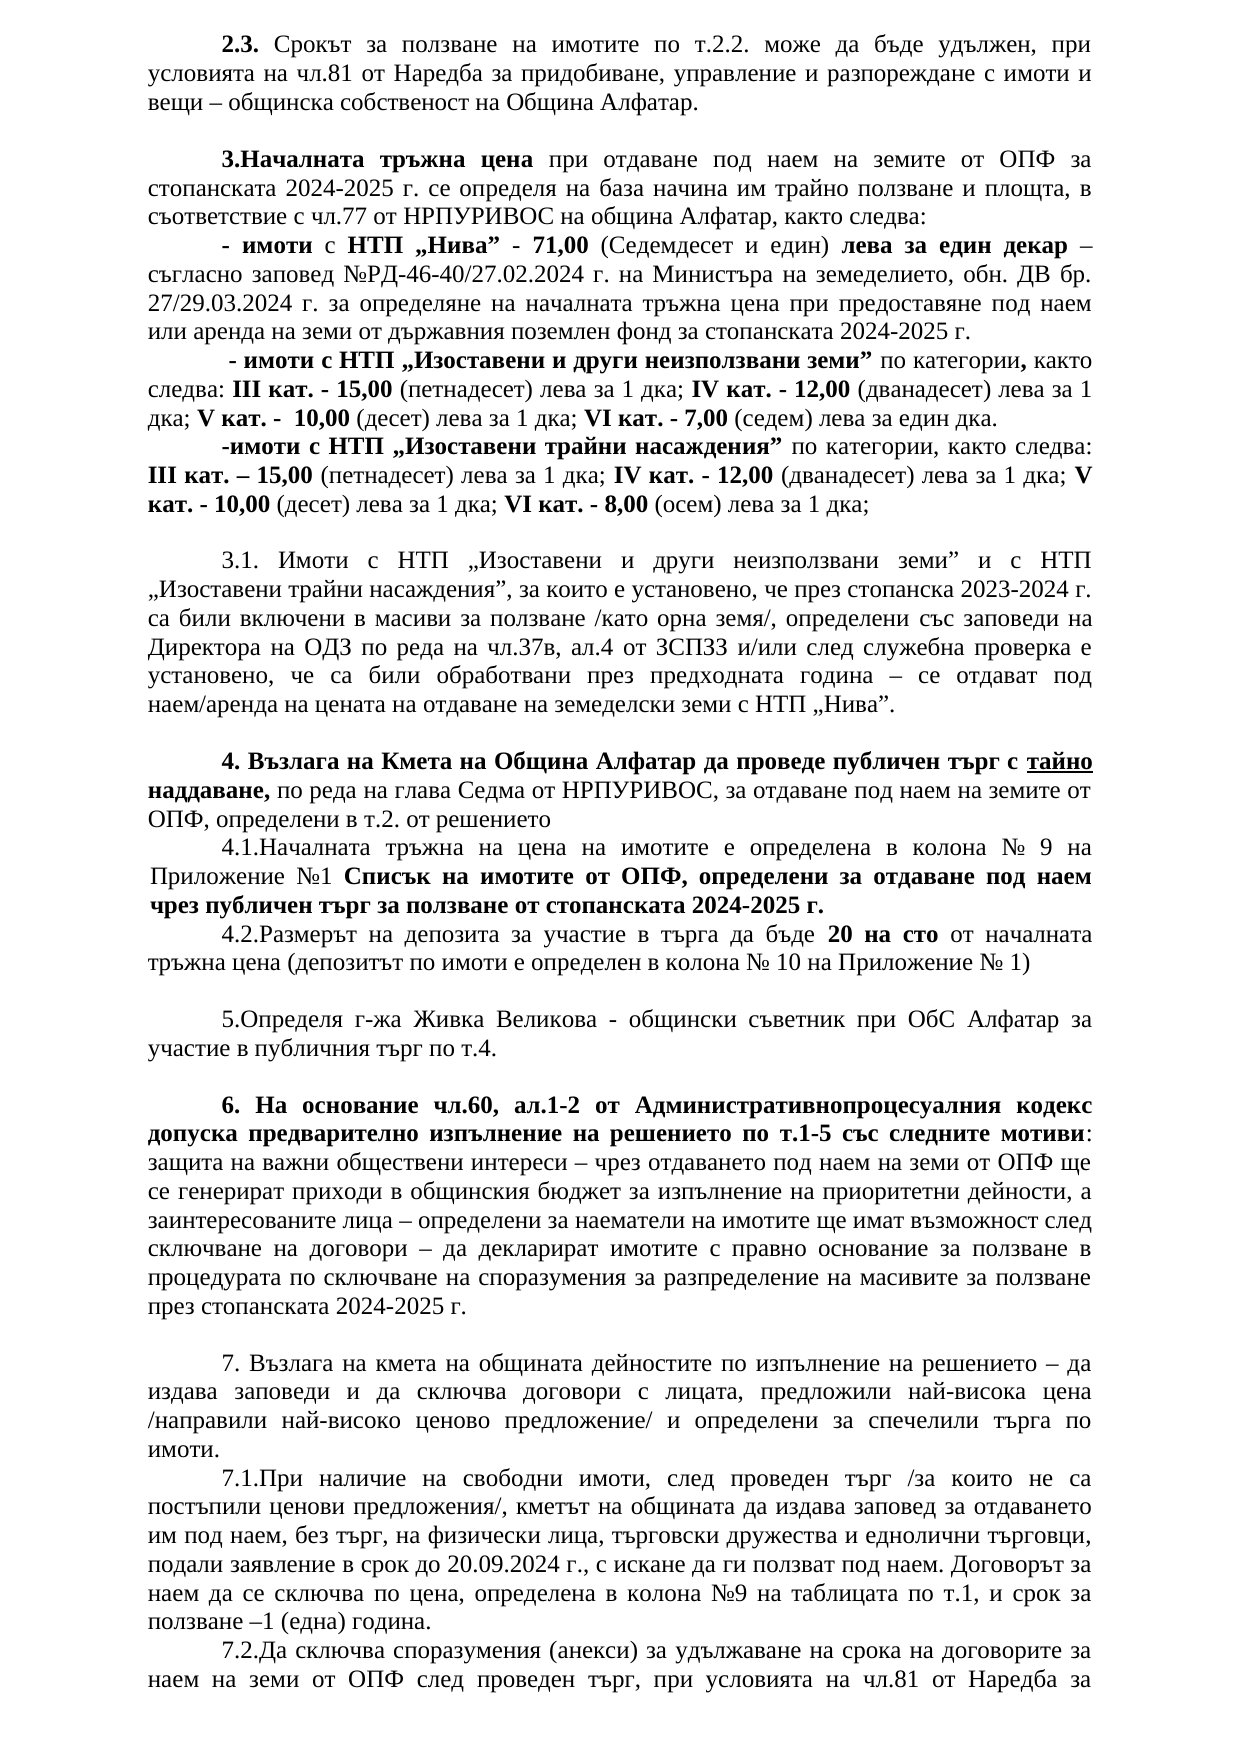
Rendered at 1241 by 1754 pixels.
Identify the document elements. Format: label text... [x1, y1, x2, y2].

text - имоти с НТП „Изоставени и други неизползвани земи” по категории, както следва: III кат. - 15,00 (петнадесет) лева за 1 дка; IV кат. - 12,00 (дванадесет) лева за 1 дка; V кат. - 10,00 (десет) лева за 1 дка; VI кат. - 7,00 (седем) лева за един дка. [148, 345, 1093, 431]
text 7.1.При наличие на свободни имоти, след проведен търг /за които не са постъпили ценови предложения/, кметът на общината да издава заповед за отдаването им под наем, без търг, на физически лица, търговски дружества и еднолични търговци, подали заявление в срок до 20.09.2024 г., с искане да ги ползват под наем. Договорът за наем да се сключва по цена, определена в колона №9 на таблицата по т.1, и срок за ползване –1 (една) година. [148, 1463, 1093, 1635]
text 5.Определя г-жа Живка Великова - общински съветник при ОбС Алфатар за участие в публичния търг по т.4. [148, 1004, 1093, 1062]
text 7. Възлага на кмета на общината дейностите по изпълнение на решението – да издава заповеди и да сключва договори с лицата, предложили най-висока цена /направили най-високо ценово предложение/ и определени за спечелили търга по имоти. [148, 1348, 1093, 1463]
text 7.2.Да сключва споразумения (анекси) за удължаване на срока на договорите за наем на земи от ОПФ след проведен търг, при условията на чл.81 от Наредба за [148, 1635, 1093, 1693]
text 3.Началната тръжна цена при отдаване под наем на земите от ОПФ за стопанската 2024-2025 г. се определя на база начина им трайно ползване и площта, в съответствие с чл.77 от НРПУРИВОС на община Алфатар, както следва: [148, 144, 1093, 230]
text 4.1.Началната тръжна на цена на имотите е определена в колона № 9 на Приложение №1 Списък на имотите от ОПФ, определени за отдаване под наем чрез публичен търг за ползване от стопанската 2024-2025 г. [150, 832, 1093, 919]
text 4.2.Размерът на депозита за участие в търга да бъде 20 на сто от началната тръжна цена (депозитът по имоти е определен в колона № 10 на Приложение № 1) [148, 919, 1093, 976]
text - имоти с НТП „Нива” - 71,00 (Седемдесет и един) лева за един декар – съгласно заповед №РД-46-40/27.02.2024 г. на Министъра на земеделието, обн. ДВ бр. 27/29.03.2024 г. за определяне на началната тръжна цена при предоставяне под наем или аренда на земи от държавния поземлен фонд за стопанската 2024-2025 г. [148, 230, 1093, 345]
text 2.3. Срокът за ползване на имотите по т.2.2. може да бъде удължен, при условията на чл.81 от Наредба за придобиване, управление и разпореждане с имоти и вещи – общинска собственост на Община Алфатар. [148, 29, 1093, 116]
text 4. Възлага на Кмета на Община Алфатар да проведе публичен търг с тайно наддаване, по реда на глава Седма от НРПУРИВОС, за отдаване под наем на земите от ОПФ, определени в т.2. от решението [148, 746, 1093, 832]
text 6. На основание чл.60, ал.1-2 от Административнопроцесуалния кодекс допуска предварително изпълнение на решението по т.1-5 със следните мотиви: защита на важни обществени интереси – чрез отдаването под наем на земи от ОПФ ще се генерират приходи в общинския бюджет за изпълнение на приоритетни дейности, а заинтересованите лица – определени за наематели на имотите ще имат възможност след сключване на договори – да декларират имотите с правно основание за ползване в процедурата по сключване на споразумения за разпределение на масивите за ползване през стопанската 2024-2025 г. [148, 1090, 1093, 1320]
text -имоти с НТП „Изоставени трайни насаждения” по категории, както следва: III кат. – 15,00 (петнадесет) лева за 1 дка; IV кат. - 12,00 (дванадесет) лева за 1 дка; V кат. - 10,00 (десет) лева за 1 дка; VI кат. - 8,00 (осем) лева за 1 дка; [148, 431, 1093, 518]
text 3.1. Имоти с НТП „Изоставени и други неизползвани земи” и с НТП „Изоставени трайни насаждения”, за които е установено, че през стопанска 2023-2024 г. са били включени в масиви за ползване /като орна земя/, определени със заповеди на Директора на ОДЗ по реда на чл.37в, ал.4 от ЗСПЗЗ и/или след служебна проверка е установено, че са били обработвани през предходната година – се отдават под наем/аренда на цената на отдаване на земеделски земи с НТП „Нива”. [148, 546, 1093, 718]
